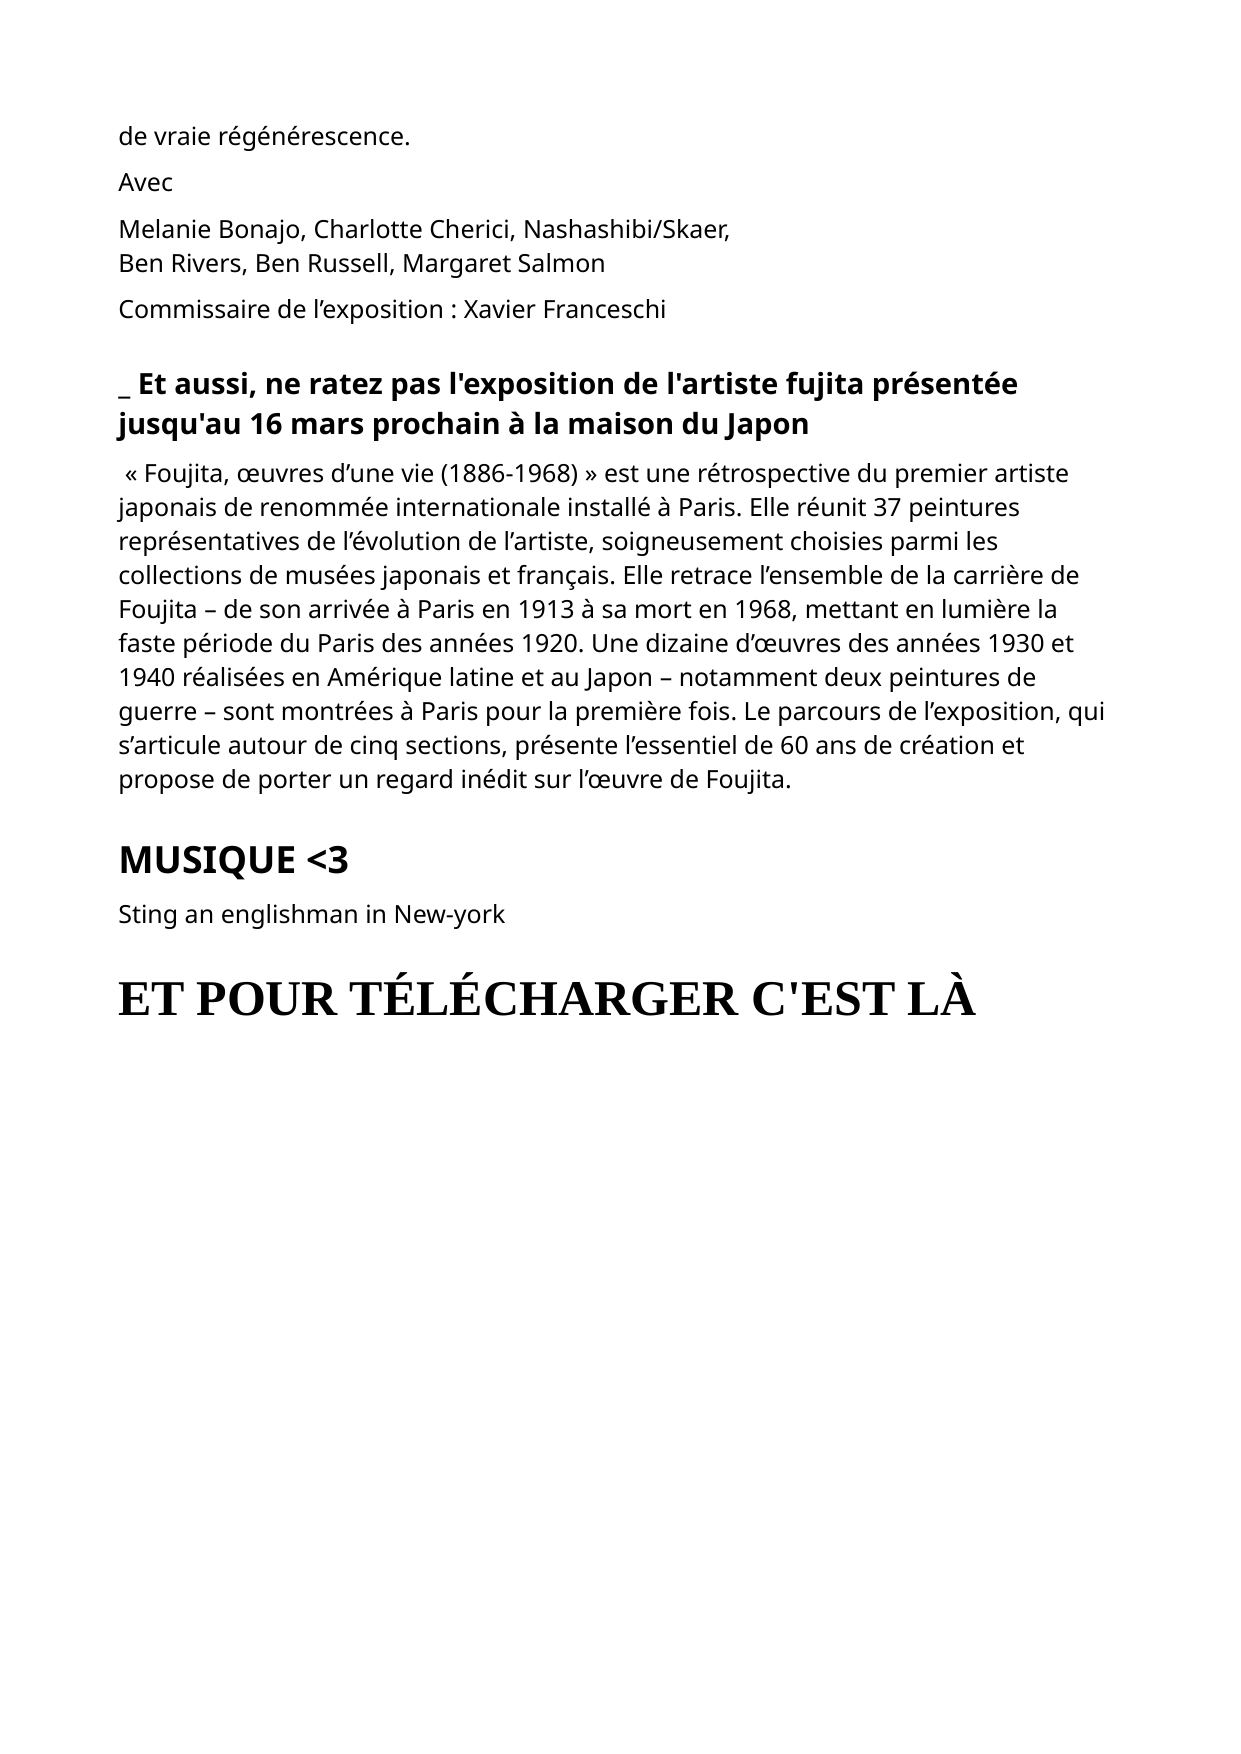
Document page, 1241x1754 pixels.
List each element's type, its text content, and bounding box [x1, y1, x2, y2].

text Melanie Bonajo, Charlotte Cherici, Nashashibi/Skaer, Ben Rivers, Ben Russell, Margaret Salmon [118, 211, 1122, 279]
text Sting an englishman in New-york [118, 897, 1122, 931]
text Avec [118, 165, 1122, 199]
subtitle ET POUR TÉLÉCHARGER C'EST LÀ [118, 968, 1122, 1026]
text « Foujita, œuvres d’une vie (1886-1968) » est une rétrospective du premier artiste japonais de renommée internationale installé à Paris. Elle réunit 37 peintures représentatives de l’évolution de l’artiste, soigneusement choisies parmi les collections de musées japonais et français. Elle retrace l’ensemble de la carrière de Foujita – de son arrivée à Paris en 1913 à sa mort en 1968, mettant en lumière la faste période du Paris des années 1920. Une dizaine d’œuvres des années 1930 et 1940 réalisées en Amérique latine et au Japon – notamment deux peintures de guerre – sont montrées à Paris pour la première fois. Le parcours de l’exposition, qui s’articule autour de cinq sections, présente l’essentiel de 60 ans de création et propose de porter un regard inédit sur l’œuvre de Foujita. [118, 455, 1122, 796]
subtitle _ Et aussi, ne ratez pas l'exposition de l'artiste fujita présentée jusqu'au 16 mars prochain à la maison du Japon [118, 363, 1122, 443]
text Commissaire de l’exposition : Xavier Franceschi [118, 292, 1122, 326]
text de vraie régénérescence. [118, 118, 1122, 152]
subtitle MUSIQUE <3 [118, 833, 1122, 884]
